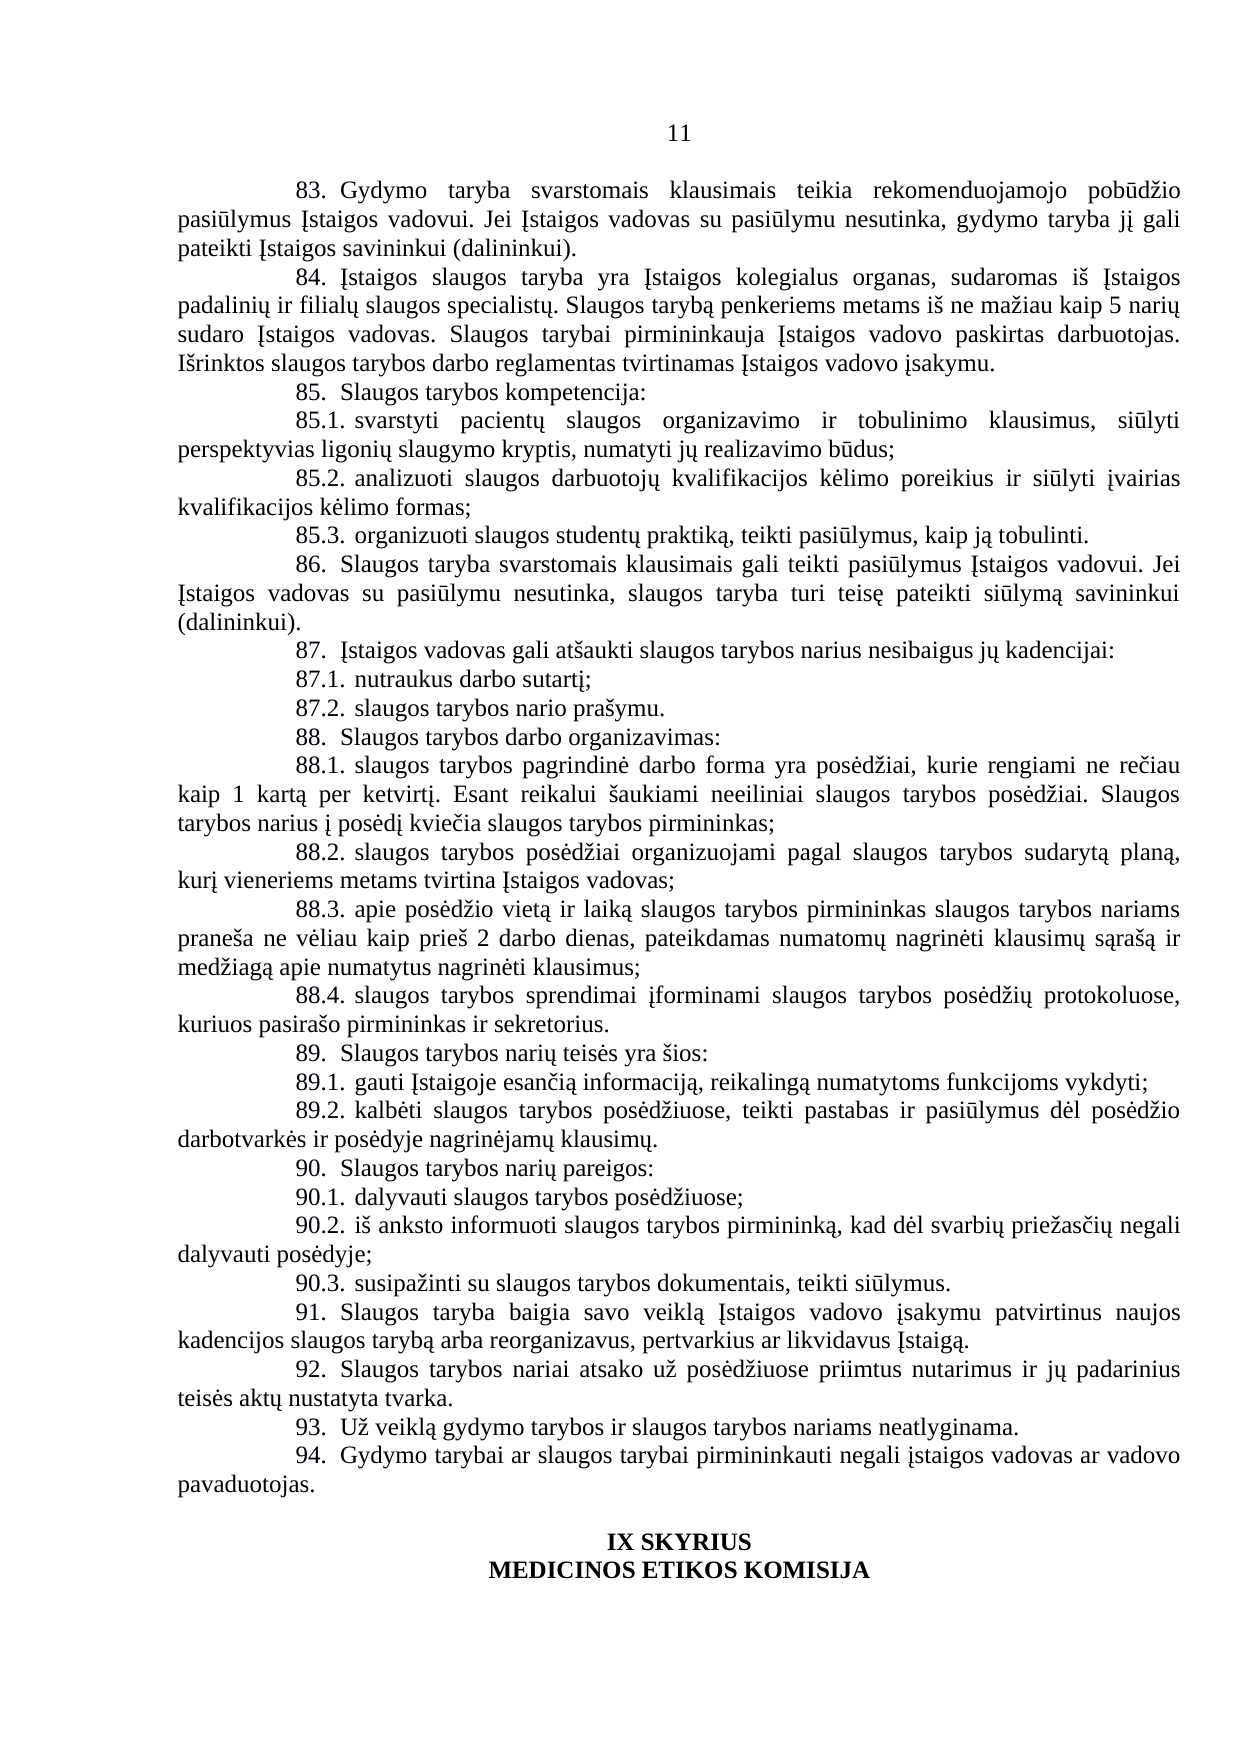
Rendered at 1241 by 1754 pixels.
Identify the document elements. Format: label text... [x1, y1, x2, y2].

text 84. Įstaigos slaugos taryba yra Įstaigos kolegialus organas, sudaromas iš Įstaigos padalinių ir filialų slaugos specialistų. Slaugos tarybą penkeriems metams iš ne mažiau kaip 5 narių sudaro Įstaigos vadovas. Slaugos tarybai pirmininkauja Įstaigos vadovo paskirtas darbuotojas. Išrinktos slaugos tarybos darbo reglamentas tvirtinamas Įstaigos vadovo įsakymu. [177, 262, 1181, 377]
text MEDICINOS ETIKOS KOMISIJA [177, 1556, 1181, 1584]
text 87.1. nutraukus darbo sutartį; [177, 664, 1181, 693]
text 85.1. svarstyti pacientų slaugos organizavimo ir tobulinimo klausimus, siūlyti perspektyvias ligonių slaugymo kryptis, numatyti jų realizavimo būdus; [177, 406, 1181, 463]
text 93. Už veiklą gydymo tarybos ir slaugos tarybos nariams neatlyginama. [177, 1412, 1181, 1441]
text 94. Gydymo tarybai ar slaugos tarybai pirmininkauti negali įstaigos vadovas ar vadovo pavaduotojas. [177, 1441, 1181, 1498]
text 87. Įstaigos vadovas gali atšaukti slaugos tarybos narius nesibaigus jų kadencijai: [177, 636, 1181, 664]
text 89.2. kalbėti slaugos tarybos posėdžiuose, teikti pastabas ir pasiūlymus dėl posėdžio darbotvarkės ir posėdyje nagrinėjamų klausimų. [177, 1096, 1181, 1153]
text 85. Slaugos tarybos kompetencija: [177, 377, 1181, 406]
text 90. Slaugos tarybos narių pareigos: [177, 1153, 1181, 1182]
text 92. Slaugos tarybos nariai atsako už posėdžiuose priimtus nutarimus ir jų padarinius teisės aktų nustatyta tvarka. [177, 1354, 1181, 1412]
text 88.4. slaugos tarybos sprendimai įforminami slaugos tarybos posėdžių protokoluose, kuriuos pasirašo pirmininkas ir sekretorius. [177, 981, 1181, 1038]
text 85.2. analizuoti slaugos darbuotojų kvalifikacijos kėlimo poreikius ir siūlyti įvairias kvalifikacijos kėlimo formas; [177, 463, 1181, 521]
text 87.2. slaugos tarybos nario prašymu. [177, 693, 1181, 722]
text 90.2. iš anksto informuoti slaugos tarybos pirmininką, kad dėl svarbių priežasčių negali dalyvauti posėdyje; [177, 1211, 1181, 1268]
text IX SKYRIUS [177, 1527, 1181, 1556]
text 89.1. gauti Įstaigoje esančią informaciją, reikalingą numatytoms funkcijoms vykdyti; [177, 1067, 1181, 1096]
text 90.3. susipažinti su slaugos tarybos dokumentais, teikti siūlymus. [177, 1268, 1181, 1297]
text 91. Slaugos taryba baigia savo veiklą Įstaigos vadovo įsakymu patvirtinus naujos kadencijos slaugos tarybą arba reorganizavus, pertvarkius ar likvidavus Įstaigą. [177, 1297, 1181, 1354]
text 89. Slaugos tarybos narių teisės yra šios: [177, 1038, 1181, 1067]
text 90.1. dalyvauti slaugos tarybos posėdžiuose; [177, 1182, 1181, 1211]
text 83. Gydymo taryba svarstomais klausimais teikia rekomenduojamojo pobūdžio pasiūlymus Įstaigos vadovui. Jei Įstaigos vadovas su pasiūlymu nesutinka, gydymo taryba jį gali pateikti Įstaigos savininkui (dalininkui). [177, 176, 1181, 262]
text 86. Slaugos taryba svarstomais klausimais gali teikti pasiūlymus Įstaigos vadovui. Jei Įstaigos vadovas su pasiūlymu nesutinka, slaugos taryba turi teisę pateikti siūlymą savininkui (dalininkui). [177, 549, 1181, 636]
text 88. Slaugos tarybos darbo organizavimas: [177, 722, 1181, 751]
text 88.1. slaugos tarybos pagrindinė darbo forma yra posėdžiai, kurie rengiami ne rečiau kaip 1 kartą per ketvirtį. Esant reikalui šaukiami neeiliniai slaugos tarybos posėdžiai. Slaugos tarybos narius į posėdį kviečia slaugos tarybos pirmininkas; [177, 751, 1181, 837]
text 88.2. slaugos tarybos posėdžiai organizuojami pagal slaugos tarybos sudarytą planą, kurį vieneriems metams tvirtina Įstaigos vadovas; [177, 837, 1181, 894]
text 85.3. organizuoti slaugos studentų praktiką, teikti pasiūlymus, kaip ją tobulinti. [177, 521, 1181, 549]
text 88.3. apie posėdžio vietą ir laiką slaugos tarybos pirmininkas slaugos tarybos nariams praneša ne vėliau kaip prieš 2 darbo dienas, pateikdamas numatomų nagrinėti klausimų sąrašą ir medžiagą apie numatytus nagrinėti klausimus; [177, 894, 1181, 981]
